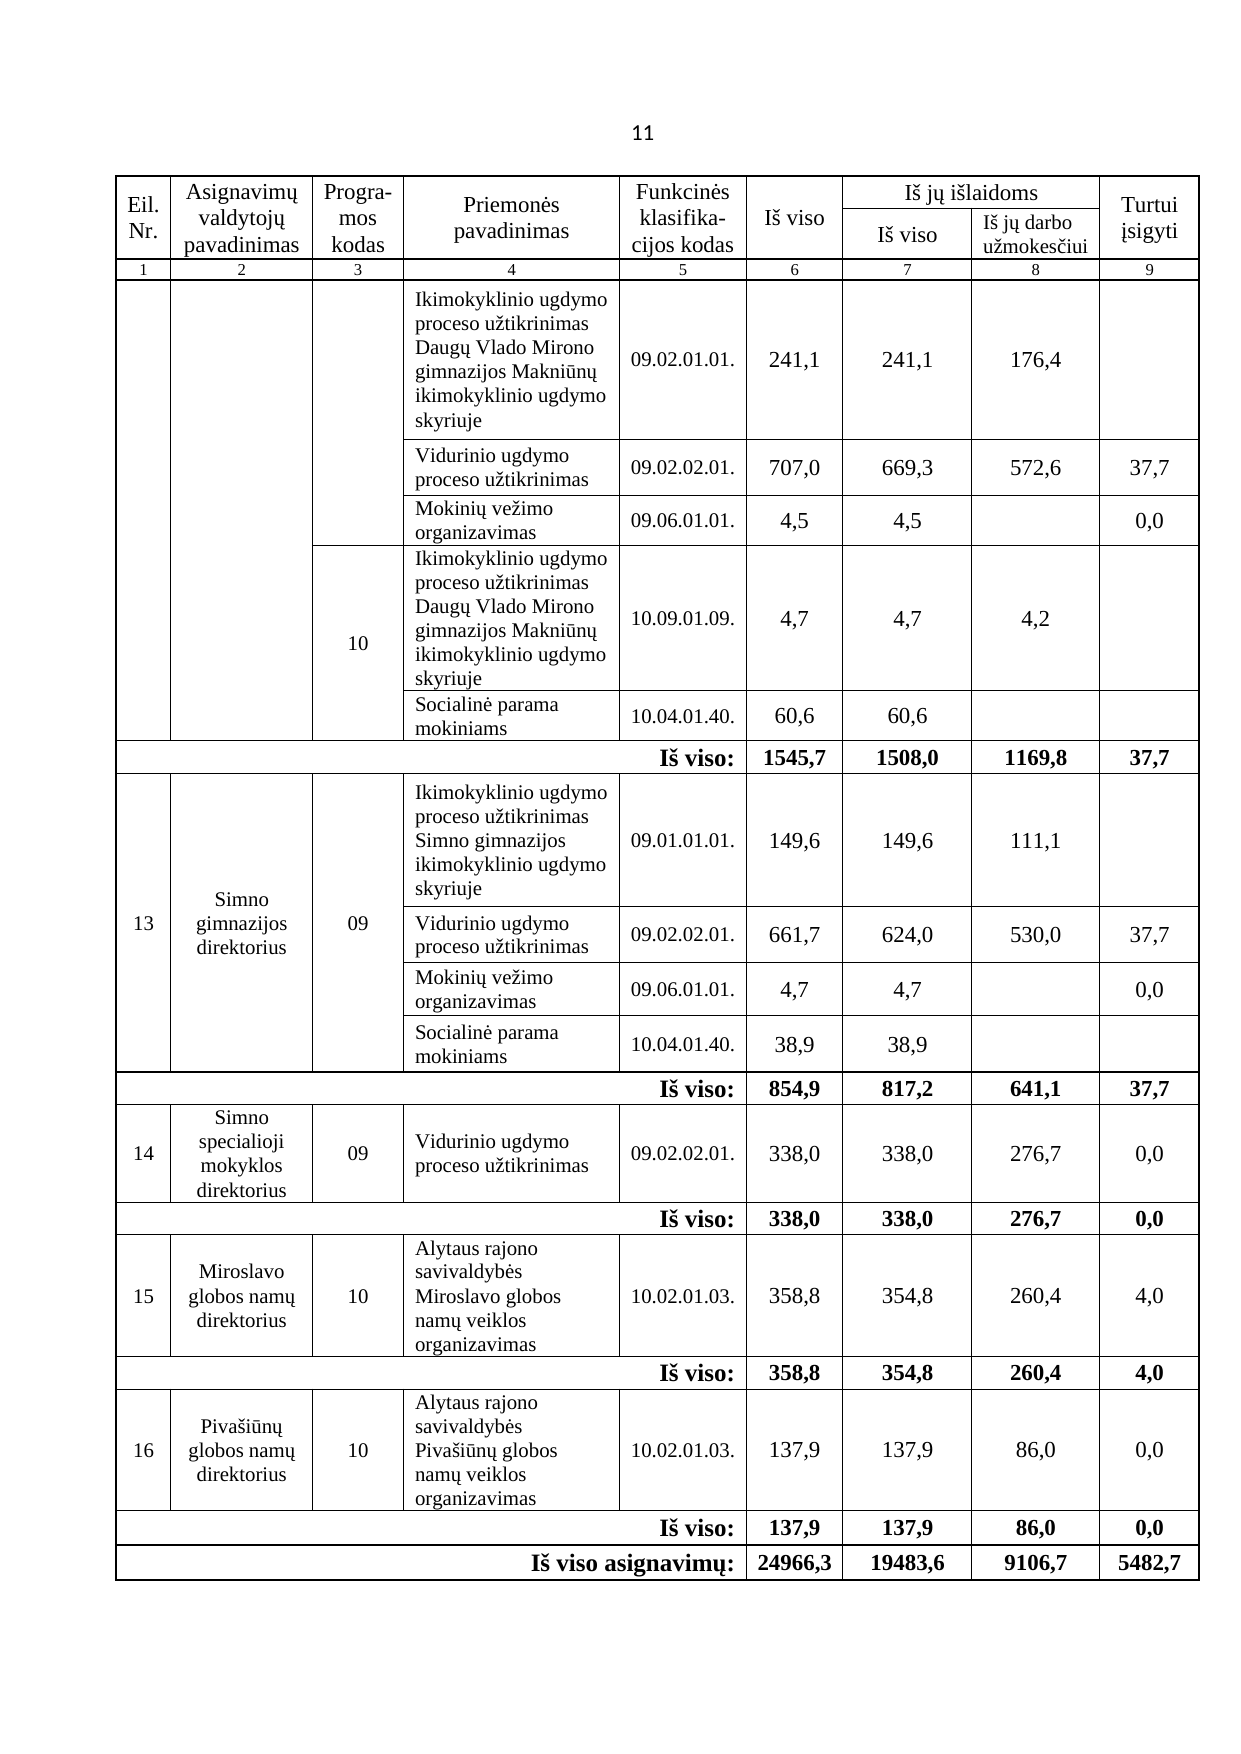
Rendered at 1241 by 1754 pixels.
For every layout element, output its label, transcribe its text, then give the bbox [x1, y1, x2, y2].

table_cell 137,9 [747, 1511, 842, 1544]
table_cell 2 [171, 260, 312, 279]
table_cell 37,7 [1100, 907, 1198, 962]
table_cell 4,7 [843, 546, 971, 690]
table_cell 137,9 [843, 1511, 971, 1544]
table_cell 10.09.01.09. [620, 546, 746, 690]
table_cell 4,2 [972, 546, 1099, 690]
table_cell Vidurinio ugdymo proceso užtikrinimas [404, 1105, 619, 1202]
table_cell 09.06.01.01. [620, 496, 746, 545]
table_cell 530,0 [972, 907, 1099, 962]
table_cell 0,0 [1100, 963, 1198, 1015]
table_cell [972, 496, 1099, 545]
table_cell 4,5 [747, 496, 842, 545]
table_cell 1169,8 [972, 741, 1099, 773]
table_cell 338,0 [843, 1105, 971, 1202]
table_cell 38,9 [843, 1016, 971, 1071]
table_cell 5482,7 [1100, 1546, 1198, 1579]
table_cell 7 [843, 260, 971, 279]
table_header Priemonės pavadinimas [404, 177, 619, 258]
table_cell 707,0 [747, 440, 842, 495]
table_cell Iš viso: [117, 741, 746, 773]
table_cell Pivašiūnų globos namų direktorius [171, 1390, 312, 1510]
table_cell 276,7 [972, 1203, 1099, 1234]
table_cell 10.04.01.40. [620, 691, 746, 740]
table_cell 1508,0 [843, 741, 971, 773]
table_cell [1100, 691, 1198, 740]
table_cell 358,8 [747, 1357, 842, 1388]
table_cell 09 [313, 774, 403, 1071]
table_cell 354,8 [843, 1235, 971, 1356]
table_cell 09.02.02.01. [620, 1105, 746, 1202]
table_header Turtui įsigyti [1100, 177, 1198, 258]
table_cell 137,9 [843, 1390, 971, 1510]
table_cell 9 [1100, 260, 1198, 279]
table_cell 09.06.01.01. [620, 963, 746, 1015]
table_cell Iš viso: [117, 1511, 746, 1544]
table_cell 10.02.01.03. [620, 1390, 746, 1510]
table_cell [117, 281, 170, 740]
table_cell 661,7 [747, 907, 842, 962]
table_cell 09.02.02.01. [620, 440, 746, 495]
table_cell 9106,7 [972, 1546, 1099, 1579]
table_cell 09.01.01.01. [620, 774, 746, 906]
table_cell 37,7 [1100, 440, 1198, 495]
table_cell 60,6 [747, 691, 842, 740]
table_cell 14 [117, 1105, 170, 1202]
table_cell Socialinė parama mokiniams [404, 691, 619, 740]
table_cell 0,0 [1100, 1511, 1198, 1544]
table_cell Mokinių vežimo organizavimas [404, 963, 619, 1015]
table_cell 10 [313, 1235, 403, 1356]
table_cell 4,7 [843, 963, 971, 1015]
table_cell 338,0 [747, 1105, 842, 1202]
table_cell 149,6 [747, 774, 842, 906]
table_cell 10.04.01.40. [620, 1016, 746, 1071]
table_cell 4,7 [747, 963, 842, 1015]
table_cell 09.02.01.01. [620, 281, 746, 438]
table_cell 38,9 [747, 1016, 842, 1071]
table_cell 641,1 [972, 1073, 1099, 1104]
table_cell 149,6 [843, 774, 971, 906]
table_cell 854,9 [747, 1073, 842, 1104]
table_cell [972, 691, 1099, 740]
table_cell Vidurinio ugdymo proceso užtikrinimas [404, 440, 619, 495]
table_cell 354,8 [843, 1357, 971, 1388]
table_cell 358,8 [747, 1235, 842, 1356]
table_cell [171, 281, 312, 740]
table_cell [1100, 774, 1198, 906]
table_cell 137,9 [747, 1390, 842, 1510]
table_cell 13 [117, 774, 170, 1071]
table_cell 15 [117, 1235, 170, 1356]
table_cell 0,0 [1100, 1105, 1198, 1202]
table_cell 276,7 [972, 1105, 1099, 1202]
table_cell 0,0 [1100, 1390, 1198, 1510]
table_cell 09 [313, 1105, 403, 1202]
table_cell Simno gimnazijos direktorius [171, 774, 312, 1071]
table_cell Vidurinio ugdymo proceso užtikrinimas [404, 907, 619, 962]
table_cell 19483,6 [843, 1546, 971, 1579]
table_cell 4,0 [1100, 1235, 1198, 1356]
table_cell 4 [404, 260, 619, 279]
table_cell 09.02.02.01. [620, 907, 746, 962]
table_cell 0,0 [1100, 1203, 1198, 1234]
table_cell Ikimokyklinio ugdymo proceso užtikrinimas Simno gimnazijos ikimokyklinio ugdymo skyriuje [404, 774, 619, 906]
table_cell [1100, 1016, 1198, 1071]
table_cell 111,1 [972, 774, 1099, 906]
table_cell Alytaus rajono savivaldybės Miroslavo globos namų veiklos organizavimas [404, 1235, 619, 1356]
table_cell 260,4 [972, 1357, 1099, 1388]
table_cell Iš viso: [117, 1073, 746, 1104]
table_header Funkcinės klasifika-cijos kodas [620, 177, 746, 258]
table_cell 338,0 [843, 1203, 971, 1234]
table_cell Iš viso: [117, 1357, 746, 1388]
table_cell 260,4 [972, 1235, 1099, 1356]
table_cell 10 [313, 1390, 403, 1510]
table_cell 817,2 [843, 1073, 971, 1104]
table_cell [972, 1016, 1099, 1071]
table_header Asignavimų valdytojų pavadinimas [171, 177, 312, 258]
table_cell Iš viso asignavimų: [117, 1546, 746, 1579]
table_cell Alytaus rajono savivaldybės Pivašiūnų globos namų veiklos organizavimas [404, 1390, 619, 1510]
table_cell 16 [117, 1390, 170, 1510]
table_cell [1100, 281, 1198, 438]
table_cell 572,6 [972, 440, 1099, 495]
table_cell Miroslavo globos namų direktorius [171, 1235, 312, 1356]
table_header Progra-mos kodas [313, 177, 403, 258]
table_cell 10 [313, 546, 403, 740]
table_cell 86,0 [972, 1390, 1099, 1510]
table_cell 338,0 [747, 1203, 842, 1234]
table_cell [1100, 546, 1198, 690]
table_cell 4,5 [843, 496, 971, 545]
table_cell 37,7 [1100, 1073, 1198, 1104]
table_cell Iš viso [843, 209, 971, 258]
table_cell 3 [313, 260, 403, 279]
table_header Eil. Nr. [117, 177, 170, 258]
table_cell Simno specialioji mokyklos direktorius [171, 1105, 312, 1202]
table_cell 1545,7 [747, 741, 842, 773]
table_header Iš viso [747, 177, 842, 258]
table_cell [313, 281, 403, 545]
table_cell 669,3 [843, 440, 971, 495]
table_cell 176,4 [972, 281, 1099, 438]
table_cell 37,7 [1100, 741, 1198, 773]
table_cell 8 [972, 260, 1099, 279]
table_cell 60,6 [843, 691, 971, 740]
table_cell Socialinė parama mokiniams [404, 1016, 619, 1071]
table_cell 5 [620, 260, 746, 279]
table_cell Ikimokyklinio ugdymo proceso užtikrinimas Daugų Vlado Mirono gimnazijos Makniūnų ikimokyklinio ugdymo skyriuje [404, 546, 619, 690]
table_cell Mokinių vežimo organizavimas [404, 496, 619, 545]
table_cell 6 [747, 260, 842, 279]
table_cell 86,0 [972, 1511, 1099, 1544]
table_cell 4,7 [747, 546, 842, 690]
table_cell 241,1 [747, 281, 842, 438]
table_cell 4,0 [1100, 1357, 1198, 1388]
table_cell 1 [117, 260, 170, 279]
table_cell 0,0 [1100, 496, 1198, 545]
table_cell 241,1 [843, 281, 971, 438]
table_cell Ikimokyklinio ugdymo proceso užtikrinimas Daugų Vlado Mirono gimnazijos Makniūnų ikimokyklinio ugdymo skyriuje [404, 281, 619, 438]
table_cell 624,0 [843, 907, 971, 962]
table_cell 10.02.01.03. [620, 1235, 746, 1356]
table_cell Iš viso: [117, 1203, 746, 1234]
table_cell 24966,3 [747, 1546, 842, 1579]
table_cell [972, 963, 1099, 1015]
table_cell Iš jų darbo užmokesčiui [972, 209, 1099, 258]
table_header Iš jų išlaidoms [843, 177, 1099, 208]
